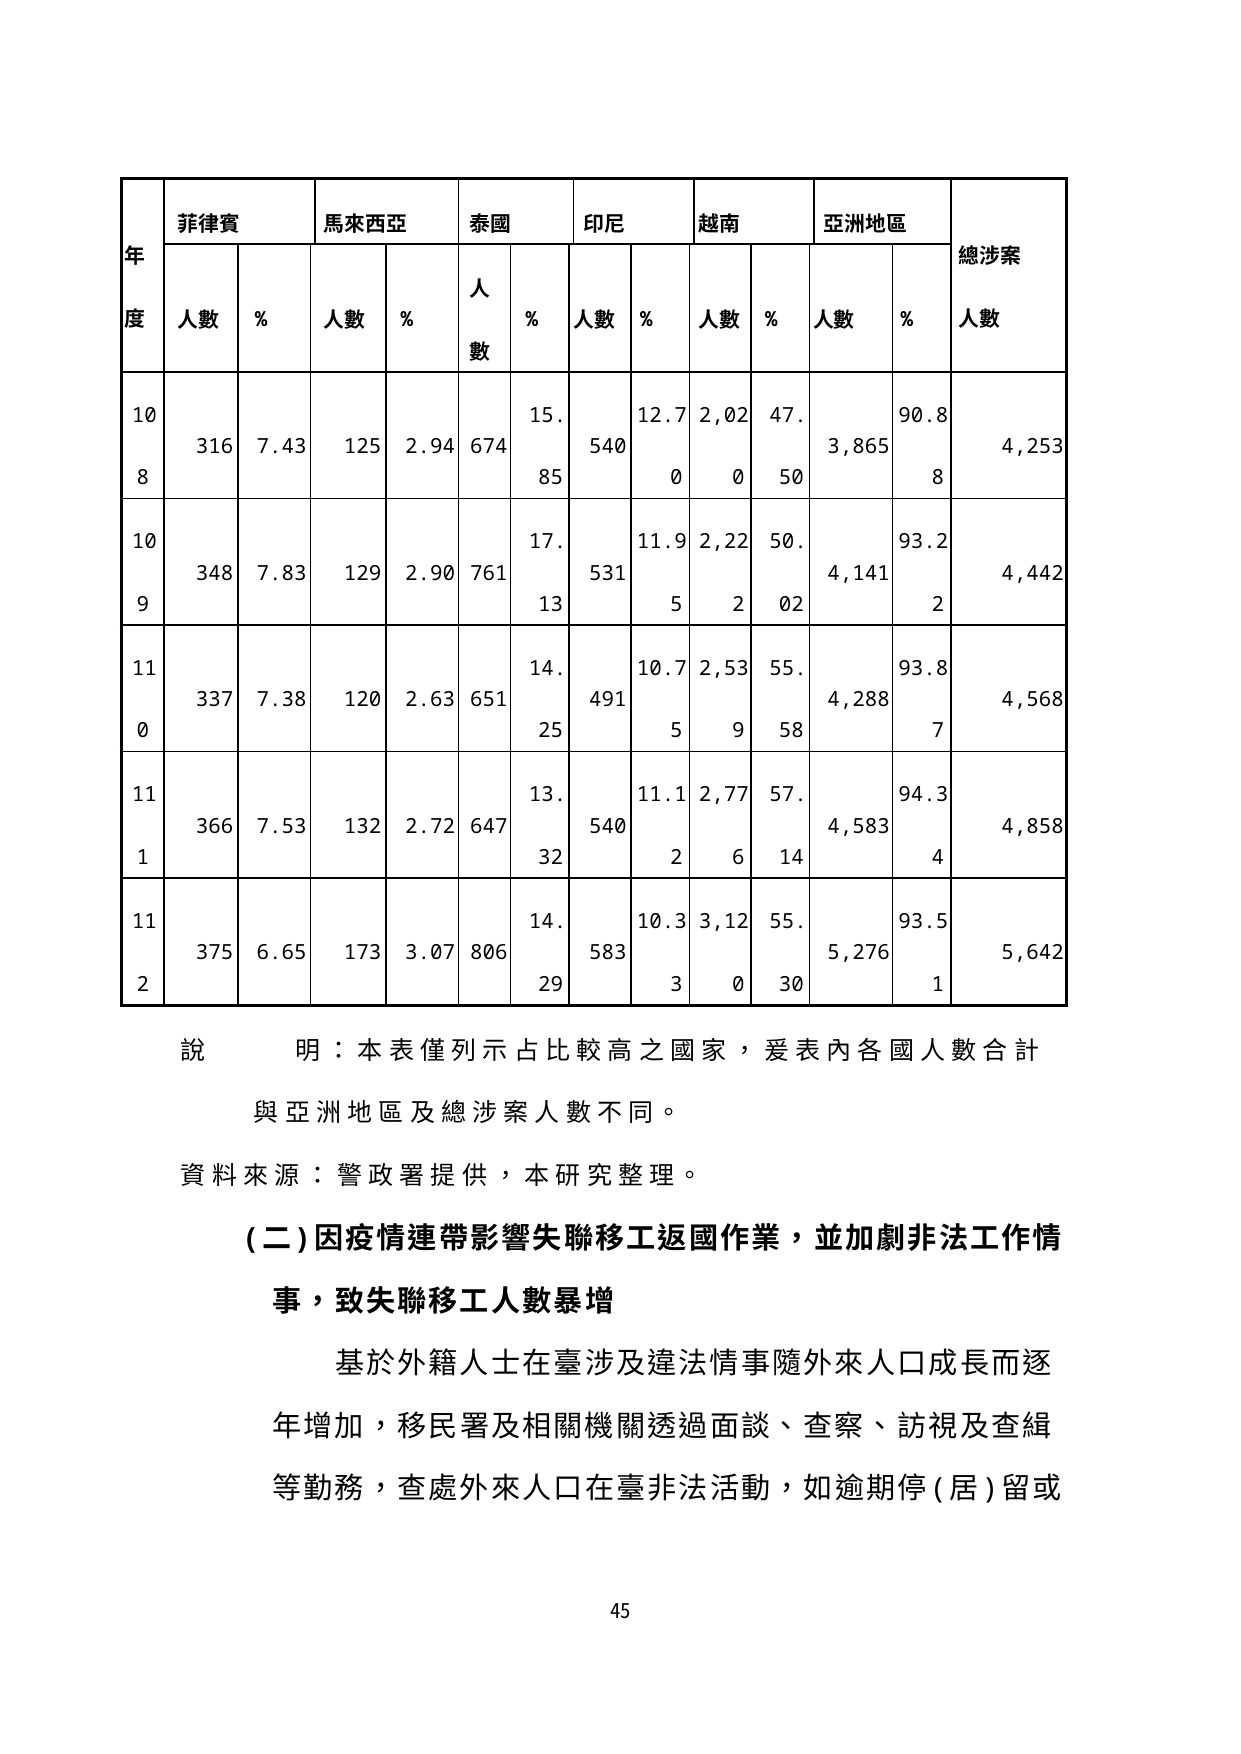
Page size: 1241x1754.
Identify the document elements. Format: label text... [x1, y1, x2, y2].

table_cell 人數 [459, 245, 510, 371]
table_cell 120 [311, 626, 385, 751]
table_cell 5,276 [810, 879, 892, 1004]
table_cell 7.38 [239, 626, 310, 751]
table_cell 5,642 [952, 879, 1065, 1004]
table_cell 651 [459, 626, 510, 751]
table_cell 375 [165, 879, 237, 1004]
table_cell 4,583 [810, 752, 892, 877]
table_cell 583 [570, 879, 630, 1004]
table_cell 93.51 [893, 879, 950, 1004]
table_cell 173 [311, 879, 385, 1004]
table_cell 4,858 [952, 752, 1065, 877]
table_cell 7.53 [239, 752, 310, 877]
table_cell 540 [570, 373, 630, 497]
table_cell 674 [459, 373, 510, 497]
table_cell 90.88 [893, 373, 950, 497]
text 基於外籍人士在臺涉及違法情事隨外來人口成長而逐年增加，移民署及相關機關透過面談、查察、訪視及查緝等勤務，查處外來人口在臺非法活動，如逾期停(居)留或 [266, 1319, 1063, 1507]
table_cell 806 [459, 879, 510, 1004]
table_cell 93.22 [893, 499, 950, 624]
table_cell 4,253 [952, 373, 1065, 497]
table_cell 3,120 [690, 879, 750, 1004]
table_cell 人數 [311, 245, 385, 371]
table_cell 366 [165, 752, 237, 877]
table_cell 7.43 [239, 373, 310, 497]
table_header 年度 [123, 180, 163, 371]
table_cell 647 [459, 752, 510, 877]
table_header 馬來西亞 [316, 180, 458, 243]
table_cell 2.90 [387, 499, 458, 624]
table_cell 348 [165, 499, 237, 624]
table_cell 10.33 [632, 879, 689, 1004]
table_cell 10.75 [632, 626, 689, 751]
table_cell 2,222 [690, 499, 750, 624]
table_cell 761 [459, 499, 510, 624]
table_cell 14.29 [511, 879, 568, 1004]
table_cell 4,141 [810, 499, 892, 624]
table_cell 129 [311, 499, 385, 624]
table_cell 110 [123, 626, 163, 751]
table_cell 125 [311, 373, 385, 497]
table_cell 132 [311, 752, 385, 877]
table_cell 112 [123, 879, 163, 1004]
table_cell 3,865 [810, 373, 892, 497]
text 說 明：本表僅列示占比較高之國家，爰表內各國人數合計與亞洲地區及總涉案人數不同。 [114, 1007, 1063, 1132]
table_cell 人數 [810, 245, 892, 371]
table_cell 2.63 [387, 626, 458, 751]
table_header 越南 [695, 180, 813, 243]
table_cell 55.30 [752, 879, 809, 1004]
table_cell 94.34 [893, 752, 950, 877]
table_cell 93.87 [893, 626, 950, 751]
table_cell 11.95 [632, 499, 689, 624]
table_cell 4,442 [952, 499, 1065, 624]
table_cell 47.50 [752, 373, 809, 497]
table_cell 17.13 [511, 499, 568, 624]
text 資料來源：警政署提供，本研究整理。 [114, 1132, 1063, 1194]
text (二)因疫情連帶影響失聯移工返國作業，並加劇非法工作情事，致失聯移工人數暴增 [236, 1194, 1063, 1319]
table_cell % [752, 245, 809, 371]
table_cell % [511, 245, 568, 371]
table_cell 316 [165, 373, 237, 497]
table_cell 111 [123, 752, 163, 877]
table_header 菲律賓 [165, 180, 314, 243]
table_cell % [239, 245, 310, 371]
table_cell 491 [570, 626, 630, 751]
table_cell 人數 [165, 245, 237, 371]
table_cell 337 [165, 626, 237, 751]
table_cell 2.94 [387, 373, 458, 497]
table_cell 55.58 [752, 626, 809, 751]
table_cell % [387, 245, 458, 371]
table_header 亞洲地區 [815, 180, 950, 243]
table_cell 15.85 [511, 373, 568, 497]
table_cell 人數 [570, 245, 630, 371]
table_cell 2,020 [690, 373, 750, 497]
table_cell 人數 [690, 245, 750, 371]
table_cell 7.83 [239, 499, 310, 624]
table_cell 2,539 [690, 626, 750, 751]
table_cell 4,568 [952, 626, 1065, 751]
table_header 泰國 [459, 180, 573, 243]
table_cell 3.07 [387, 879, 458, 1004]
table_cell 2,776 [690, 752, 750, 877]
table_cell 540 [570, 752, 630, 877]
table_cell 6.65 [239, 879, 310, 1004]
table_cell % [893, 245, 950, 371]
table_cell 13.32 [511, 752, 568, 877]
table_cell 2.72 [387, 752, 458, 877]
table_header 總涉案 人數 [952, 180, 1065, 371]
table_cell 12.70 [632, 373, 689, 497]
table_cell % [632, 245, 689, 371]
table_cell 108 [123, 373, 163, 497]
table_header 印尼 [574, 180, 693, 243]
table_cell 109 [123, 499, 163, 624]
table_cell 14.25 [511, 626, 568, 751]
table_cell 50.02 [752, 499, 809, 624]
table_cell 11.12 [632, 752, 689, 877]
table_cell 57.14 [752, 752, 809, 877]
table_cell 531 [570, 499, 630, 624]
table_cell 4,288 [810, 626, 892, 751]
